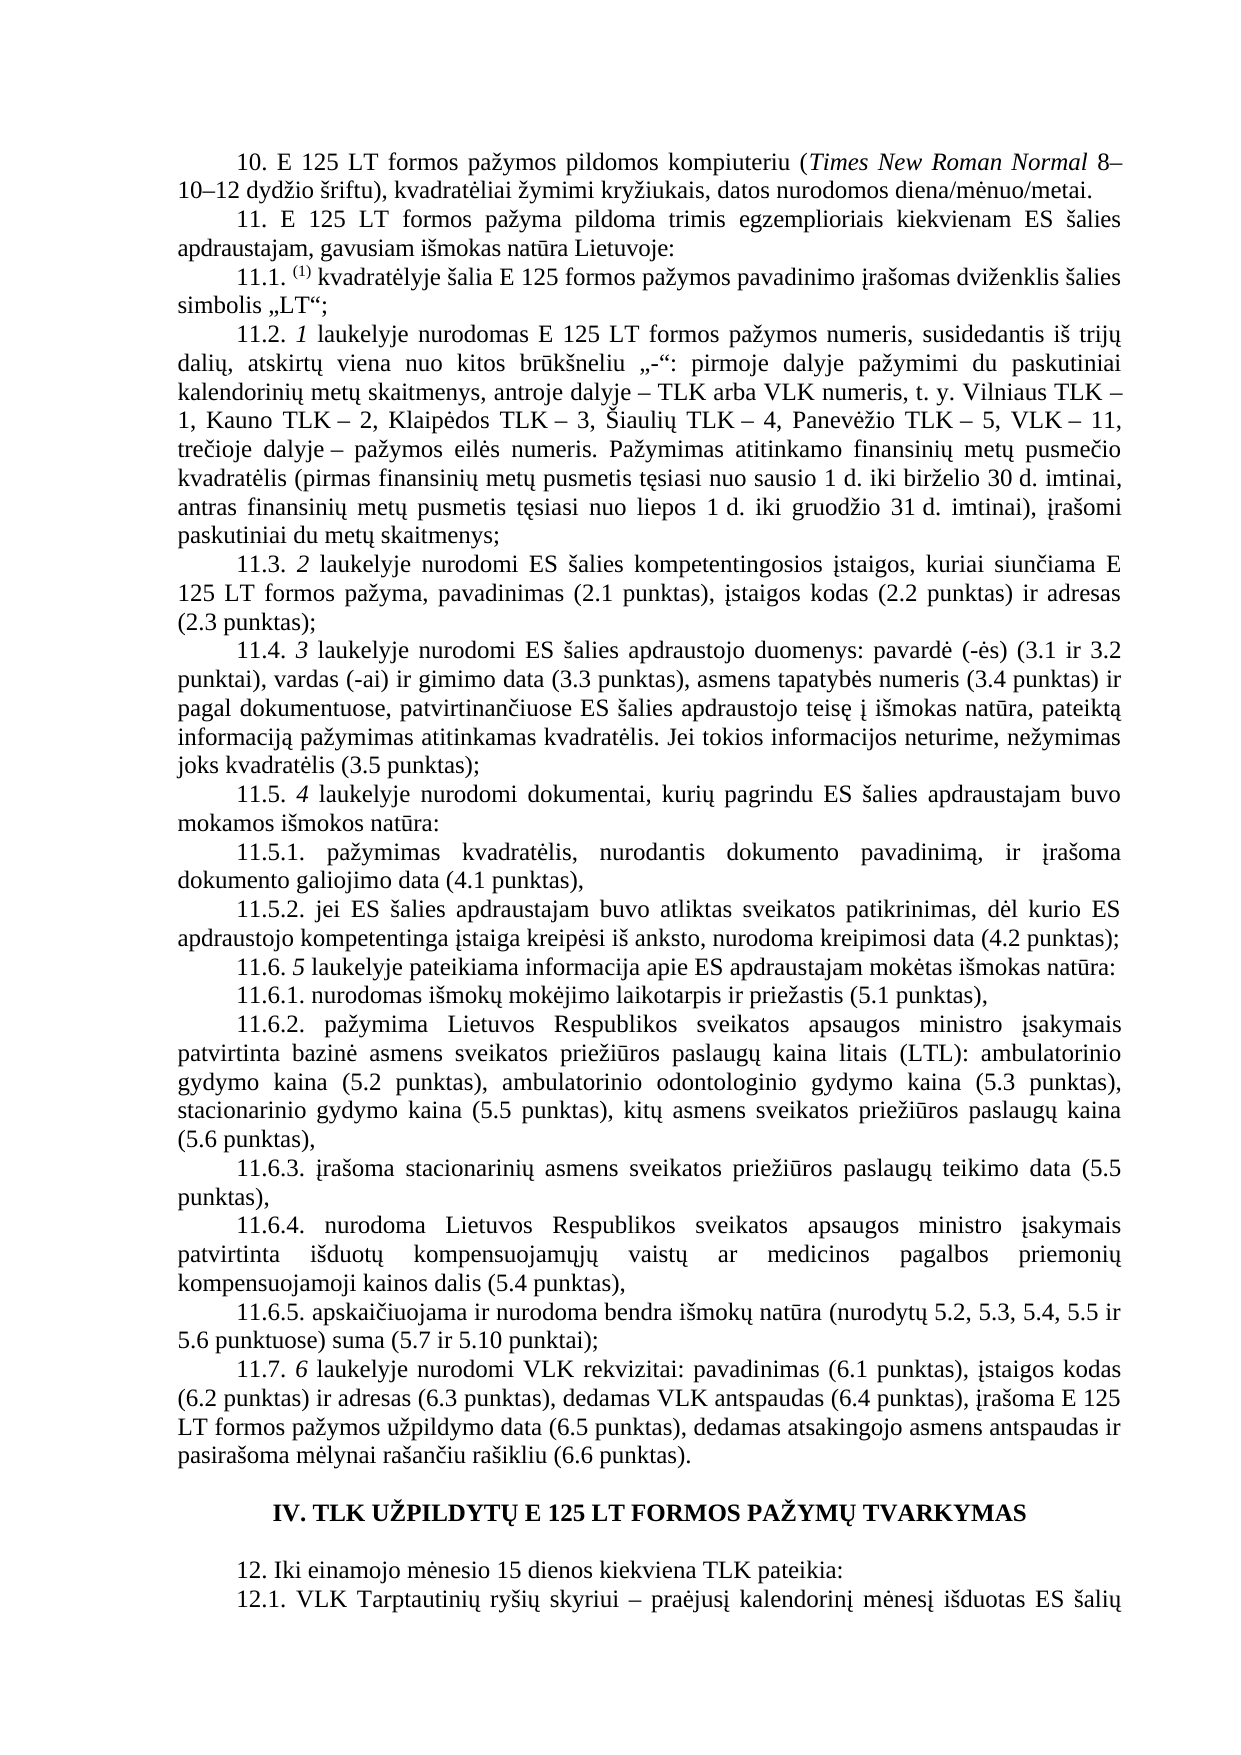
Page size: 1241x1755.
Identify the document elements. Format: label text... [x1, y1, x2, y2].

text 11.6. 5 laukelyje pateikiama informacija apie ES apdraustajam mokėtas išmokas natūra: [177, 952, 1122, 981]
text 11.3. 2 laukelyje nurodomi ES šalies kompetentingosios įstaigos, kuriai siunčiama E 125 LT formos pažyma, pavadinimas (2.1 punktas), įstaigos kodas (2.2 punktas) ir adresas (2.3 punktas); [177, 549, 1122, 636]
text IV. TLK UŽPILDYTŲ E 125 LT FORMOS PAŽYMŲ TVARKYMAS [177, 1498, 1122, 1527]
text 12. Iki einamojo mėnesio 15 dienos kiekviena TLK pateikia: [177, 1556, 1122, 1584]
text 11.7. 6 laukelyje nurodomi VLK rekvizitai: pavadinimas (6.1 punktas), įstaigos kodas (6.2 punktas) ir adresas (6.3 punktas), dedamas VLK antspaudas (6.4 punktas), įrašoma E 125 LT formos pažymos užpildymo data (6.5 punktas), dedamas atsakingojo asmens antspaudas ir pasirašoma mėlynai rašančiu rašikliu (6.6 punktas). [177, 1354, 1122, 1469]
text 11.5.1. pažymimas kvadratėlis, nurodantis dokumento pavadinimą, ir įrašoma dokumento galiojimo data (4.1 punktas), [177, 837, 1122, 894]
text 11.4. 3 laukelyje nurodomi ES šalies apdraustojo duomenys: pavardė (-ės) (3.1 ir 3.2 punktai), vardas (-ai) ir gimimo data (3.3 punktas), asmens tapatybės numeris (3.4 punktas) ir pagal dokumentuose, patvirtinančiuose ES šalies apdraustojo teisę į išmokas natūra, pateiktą informaciją pažymimas atitinkamas kvadratėlis. Jei tokios informacijos neturime, nežymimas joks kvadratėlis (3.5 punktas); [177, 636, 1122, 779]
text 11.6.1. nurodomas išmokų mokėjimo laikotarpis ir priežastis (5.1 punktas), [177, 981, 1122, 1009]
text 11.2. 1 laukelyje nurodomas E 125 LT formos pažymos numeris, susidedantis iš trijų dalių, atskirtų viena nuo kitos brūkšneliu „-“: pirmoje dalyje pažymimi du paskutiniai kalendorinių metų skaitmenys, antroje dalyje – TLK arba VLK numeris, t. y. Vilniaus TLK – 1, Kauno TLK – 2, Klaipėdos TLK – 3, Šiaulių TLK – 4, Panevėžio TLK – 5, VLK – 11, trečioje dalyje – pažymos eilės numeris. Pažymimas atitinkamo finansinių metų pusmečio kvadratėlis (pirmas finansinių metų pusmetis tęsiasi nuo sausio 1 d. iki birželio 30 d. imtinai, antras finansinių metų pusmetis tęsiasi nuo liepos 1 d. iki gruodžio 31 d. imtinai), įrašomi paskutiniai du metų skaitmenys; [177, 319, 1122, 549]
text 11.1. (1) kvadratėlyje šalia E 125 formos pažymos pavadinimo įrašomas dviženklis šalies simbolis „LT“; [177, 262, 1122, 319]
text 10. E 125 LT formos pažymos pildomos kompiuteriu (Times New Roman Normal 8–10–12 dydžio šriftu), kvadratėliai žymimi kryžiukais, datos nurodomos diena/mėnuo/metai. [177, 147, 1122, 204]
text 11.6.4. nurodoma Lietuvos Respublikos sveikatos apsaugos ministro įsakymais patvirtinta išduotų kompensuojamųjų vaistų ar medicinos pagalbos priemonių kompensuojamoji kainos dalis (5.4 punktas), [177, 1211, 1122, 1297]
text 11.6.2. pažymima Lietuvos Respublikos sveikatos apsaugos ministro įsakymais patvirtinta bazinė asmens sveikatos priežiūros paslaugų kaina litais (LTL): ambulatorinio gydymo kaina (5.2 punktas), ambulatorinio odontologinio gydymo kaina (5.3 punktas), stacionarinio gydymo kaina (5.5 punktas), kitų asmens sveikatos priežiūros paslaugų kaina (5.6 punktas), [177, 1009, 1122, 1153]
text 11.5.2. jei ES šalies apdraustajam buvo atliktas sveikatos patikrinimas, dėl kurio ES apdraustojo kompetentinga įstaiga kreipėsi iš anksto, nurodoma kreipimosi data (4.2 punktas); [177, 894, 1122, 952]
text 11. E 125 LT formos pažyma pildoma trimis egzemplioriais kiekvienam ES šalies apdraustajam, gavusiam išmokas natūra Lietuvoje: [177, 204, 1122, 262]
text 11.6.3. įrašoma stacionarinių asmens sveikatos priežiūros paslaugų teikimo data (5.5 punktas), [177, 1153, 1122, 1211]
text 11.6.5. apskaičiuojama ir nurodoma bendra išmokų natūra (nurodytų 5.2, 5.3, 5.4, 5.5 ir 5.6 punktuose) suma (5.7 ir 5.10 punktai); [177, 1297, 1122, 1354]
text 12.1. VLK Tarptautinių ryšių skyriui – praėjusį kalendorinį mėnesį išduotas ES šalių [177, 1584, 1122, 1613]
text 11.5. 4 laukelyje nurodomi dokumentai, kurių pagrindu ES šalies apdraustajam buvo mokamos išmokos natūra: [177, 779, 1122, 837]
